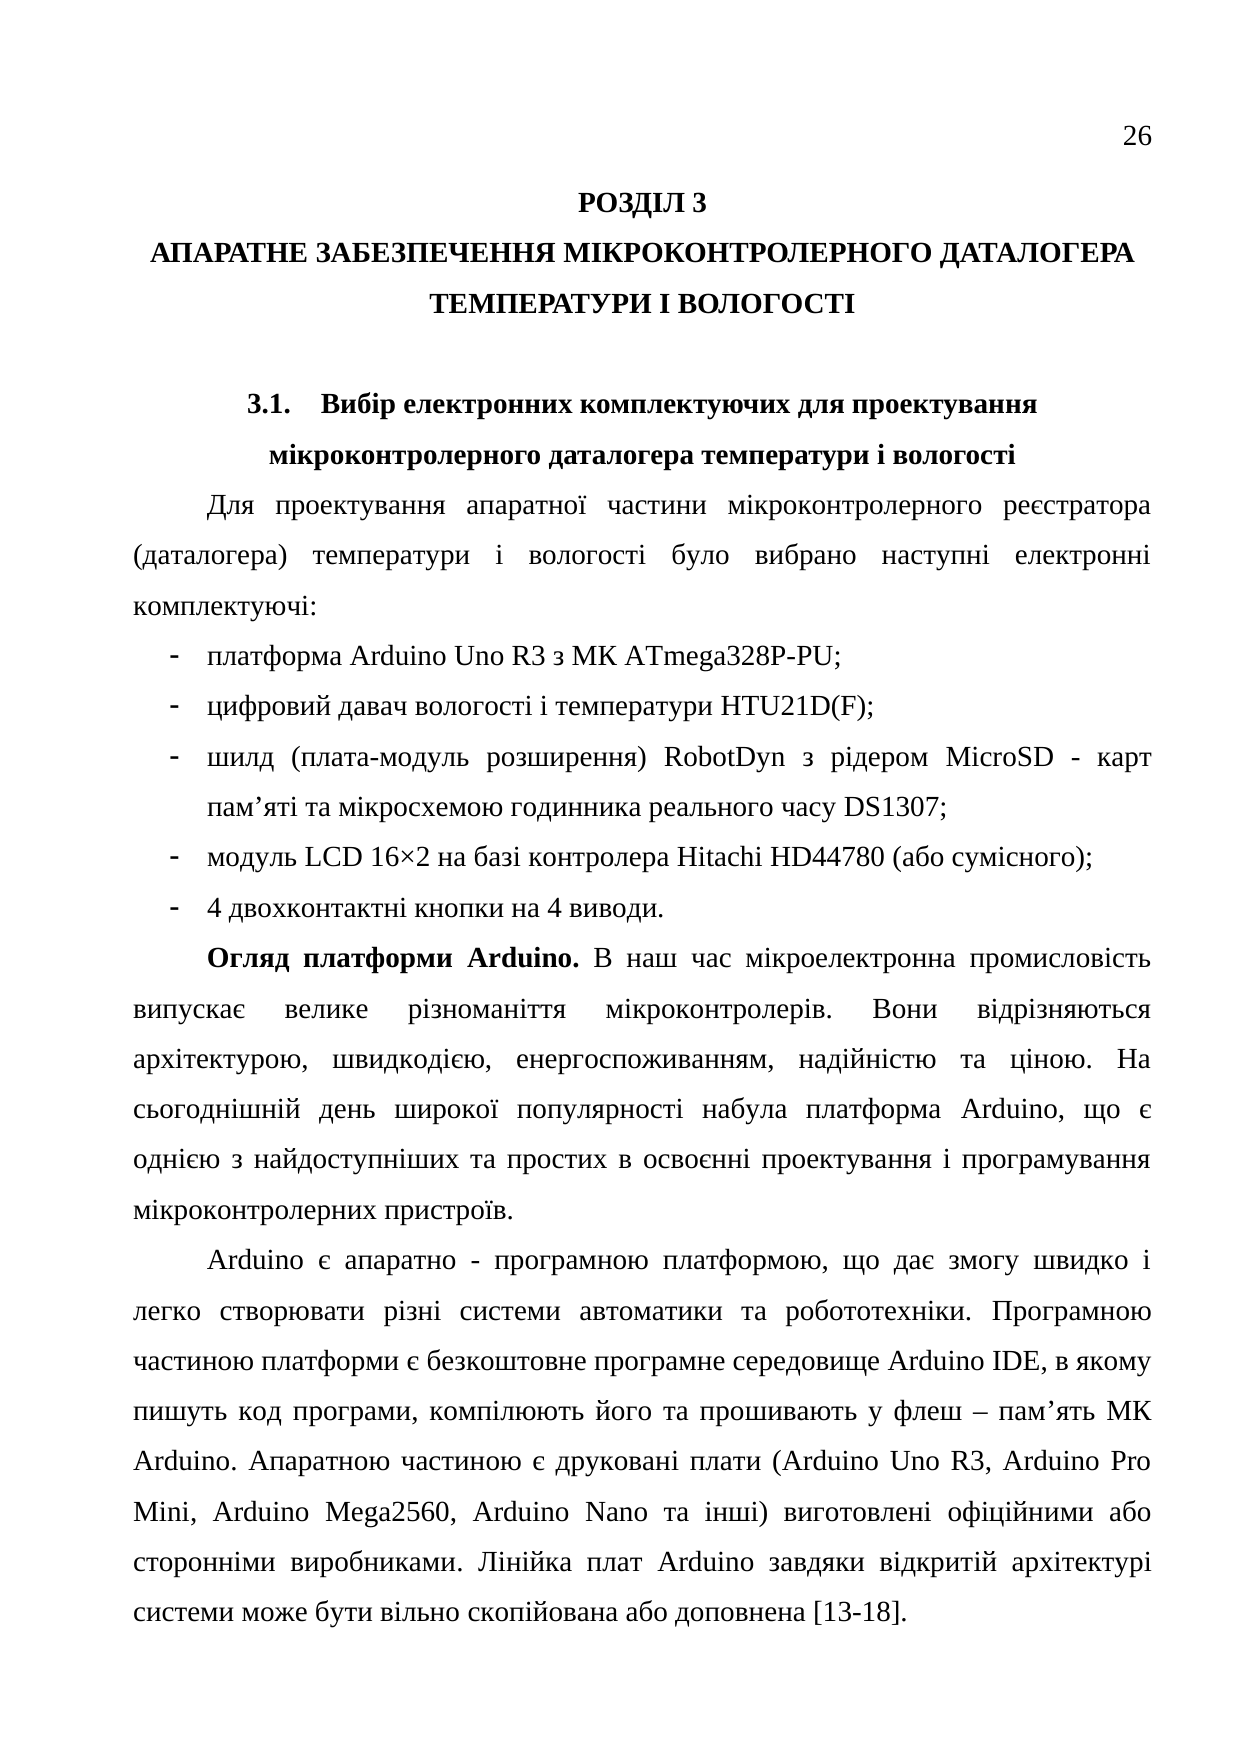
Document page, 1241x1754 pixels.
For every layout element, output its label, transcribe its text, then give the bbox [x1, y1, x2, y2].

text Arduino є апаратно - програмною платформою, що дає змогу швидко і легко створювати різні системи автоматики та робототехніки. Програмною частиною платформи є безкоштовне програмне середовище Arduino IDE, в якому пишуть код програми, компілюють його та прошивають у флеш – пам’ять МК Arduino. Апаратною частиною є друковані плати (Arduino Uno R3, Arduino Pro Mini, Arduino Mega2560, Arduino Nano та інші) виготовлені офіційними або сторонніми виробниками. Лінійка плат Arduino завдяки відкритій архітектурі системи може бути вільно скопійована або доповнена [13-18]. [133, 1242, 1152, 1628]
text Огляд платформи Arduino. В наш час мікроелектронна промисловість випускає велике різноманіття мікроконтролерів. Вони відрізняються архітектурою, швидкодією, енергоспоживанням, надійністю та ціною. На сьогоднішній день широкої популярності набула платформа Arduino, що є однією з найдоступніших та простих в освоєнні проектування і програмування мікроконтролерних пристроїв. [133, 940, 1152, 1226]
list платформа Arduino Uno R3 з МК ATmega328P-PU; [169, 638, 1152, 672]
list цифровий давач вологості і температури HTU21D(F); [169, 688, 1152, 722]
text Для проектування апаратної частини мікроконтролерного реєстратора (даталогера) температури і вологості було вибрано наступні електронні комплектуючі: [133, 487, 1152, 621]
list 4 двохконтактні кнопки на 4 виводи. [169, 890, 1152, 924]
list шилд (плата-модуль розширення) RobotDyn з рідером MicroSD - карт пам’яті та мікросхемою годинника реального часу DS1307; [169, 739, 1152, 823]
subtitle 3.1. Вибір електронних комплектуючих для проектування мікроконтролерного даталогера температури і вологості [133, 386, 1152, 470]
subtitle апаратне забезпечення мікроконтролерного даталогера температури і вологості [133, 236, 1152, 319]
list модуль LCD 16×2 на базі контролера Hitachi HD44780 (або сумісного); [169, 839, 1152, 873]
subtitle Розділ 3 [133, 185, 1152, 219]
